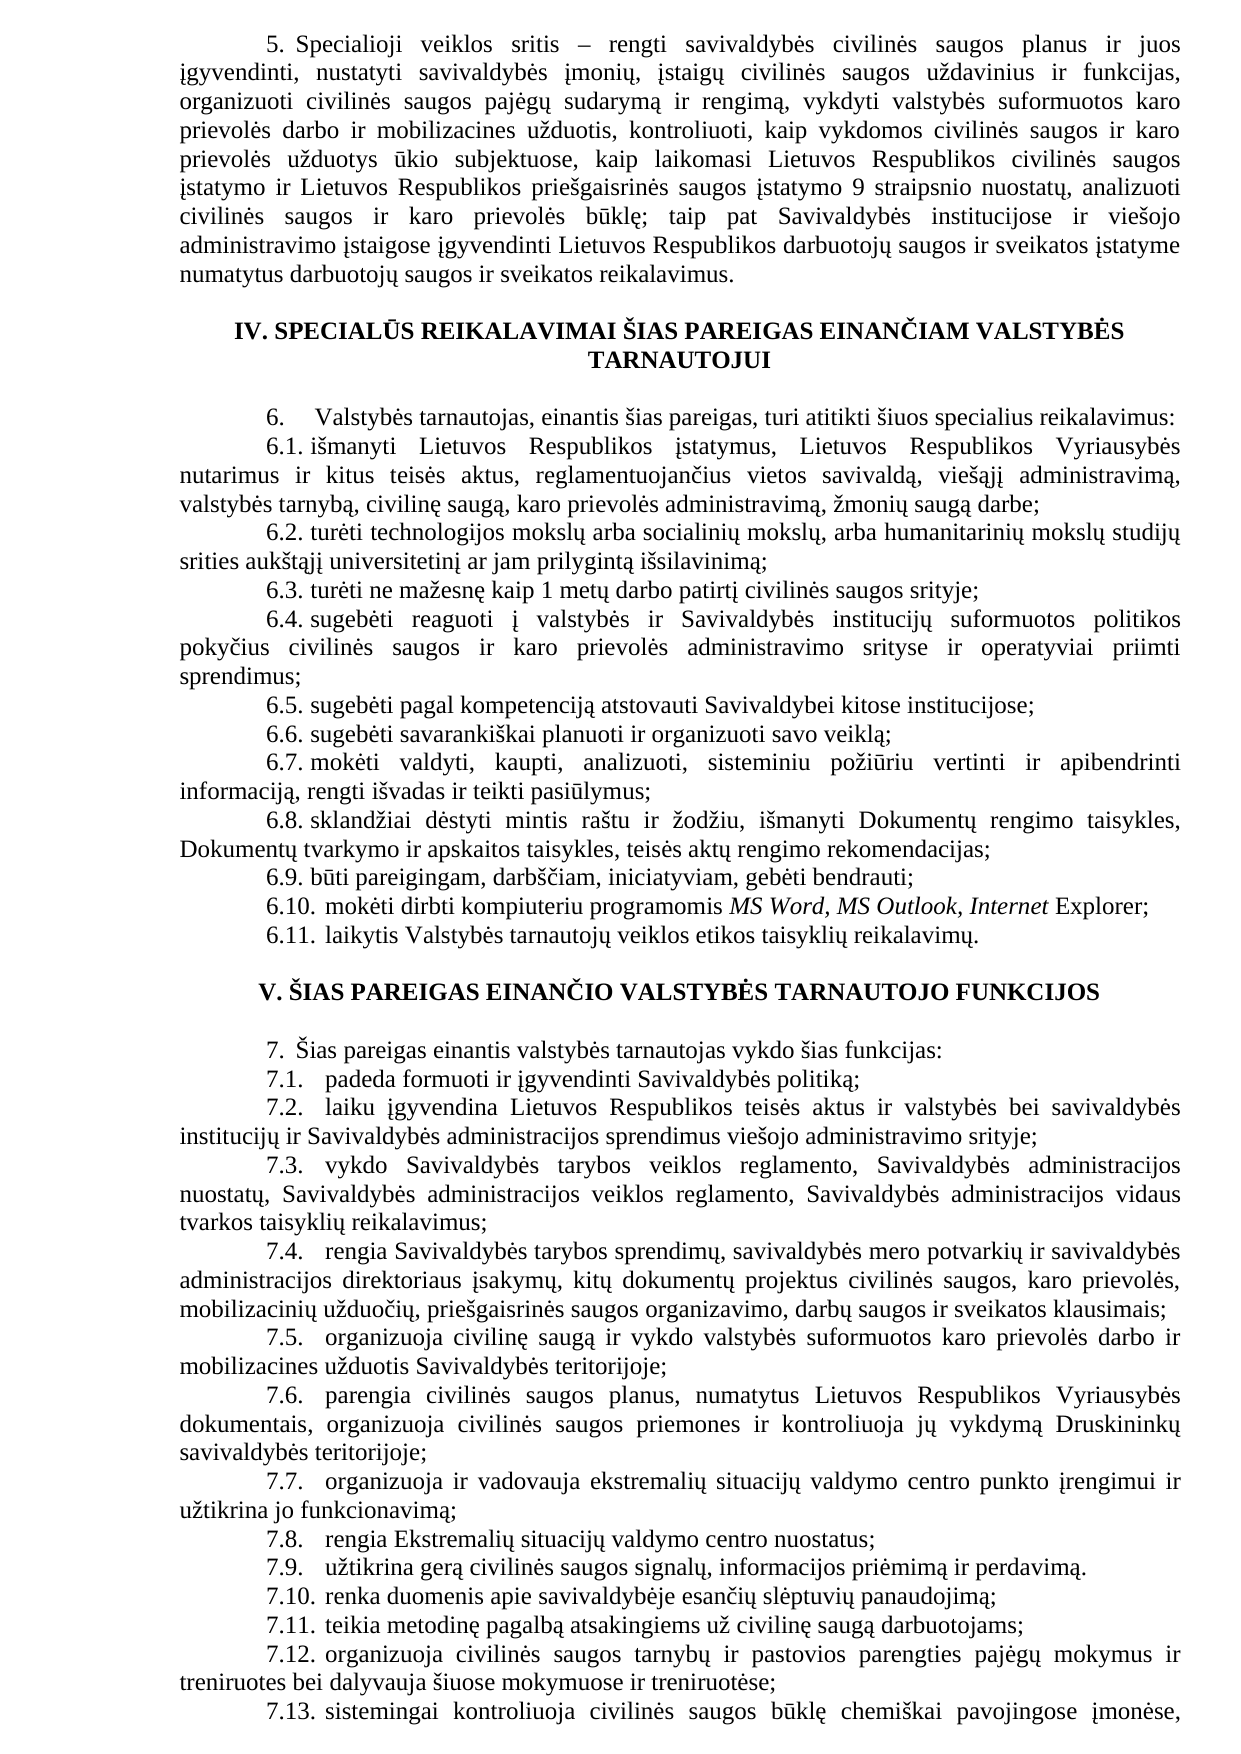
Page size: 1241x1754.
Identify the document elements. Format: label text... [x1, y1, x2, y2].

text 6.7. mokėti valdyti, kaupti, analizuoti, sisteminiu požiūriu vertinti ir apibendrinti informaciją, rengti išvadas ir teikti pasiūlymus; [179, 747, 1181, 805]
text 6.1. išmanyti Lietuvos Respublikos įstatymus, Lietuvos Respublikos Vyriausybės nutarimus ir kitus teisės aktus, reglamentuojančius vietos savivaldą, viešąjį administravimą, valstybės tarnybą, civilinę saugą, karo prievolės administravimą, žmonių saugą darbe; [179, 431, 1181, 517]
text 6.6. sugebėti savarankiškai planuoti ir organizuoti savo veiklą; [179, 719, 1181, 747]
text 7. Šias pareigas einantis valstybės tarnautojas vykdo šias funkcijas: [179, 1035, 1181, 1064]
text 6.10. mokėti dirbti kompiuteriu programomis MS Word, MS Outlook, Internet Explorer; [179, 891, 1181, 920]
text 7.2. laiku įgyvendina Lietuvos Respublikos teisės aktus ir valstybės bei savivaldybės institucijų ir Savivaldybės administracijos sprendimus viešojo administravimo srityje; [179, 1092, 1181, 1150]
text 7.8. rengia Ekstremalių situacijų valdymo centro nuostatus; [179, 1524, 1181, 1552]
text 7.4. rengia Savivaldybės tarybos sprendimų, savivaldybės mero potvarkių ir savivaldybės administracijos direktoriaus įsakymų, kitų dokumentų projektus civilinės saugos, karo prievolės, mobilizacinių užduočių, priešgaisrinės saugos organizavimo, darbų saugos ir sveikatos klausimais; [179, 1236, 1181, 1322]
text 7.12. organizuoja civilinės saugos tarnybų ir pastovios parengties pajėgų mokymus ir treniruotes bei dalyvauja šiuose mokymuose ir treniruotėse; [179, 1639, 1181, 1696]
text 7.5. organizuoja civilinę saugą ir vykdo valstybės suformuotos karo prievolės darbo ir mobilizacines užduotis Savivaldybės teritorijoje; [179, 1322, 1181, 1380]
text 6.3. turėti ne mažesnę kaip 1 metų darbo patirtį civilinės saugos srityje; [179, 575, 1181, 604]
text 6.4. sugebėti reaguoti į valstybės ir Savivaldybės institucijų suformuotos politikos pokyčius civilinės saugos ir karo prievolės administravimo srityse ir operatyviai priimti sprendimus; [179, 604, 1181, 690]
text 6.2. turėti technologijos mokslų arba socialinių mokslų, arba humanitarinių mokslų studijų srities aukštąjį universitetinį ar jam prilygintą išsilavinimą; [179, 517, 1181, 575]
text 7.3. vykdo Savivaldybės tarybos veiklos reglamento, Savivaldybės administracijos nuostatų, Savivaldybės administracijos veiklos reglamento, Savivaldybės administracijos vidaus tvarkos taisyklių reikalavimus; [179, 1150, 1181, 1236]
text 7.6. parengia civilinės saugos planus, numatytus Lietuvos Respublikos Vyriausybės dokumentais, organizuoja civilinės saugos priemones ir kontroliuoja jų vykdymą Druskininkų savivaldybės teritorijoje; [179, 1380, 1181, 1466]
text 7.13. sistemingai kontroliuoja civilinės saugos būklę chemiškai pavojingose įmonėse, [179, 1696, 1181, 1725]
text 6.11. laikytis Valstybės tarnautojų veiklos etikos taisyklių reikalavimų. [179, 920, 1181, 949]
text 7.9. užtikrina gerą civilinės saugos signalų, informacijos priėmimą ir perdavimą. [179, 1552, 1181, 1581]
text 6.5. sugebėti pagal kompetenciją atstovauti Savivaldybei kitose institucijose; [179, 690, 1181, 719]
text 7.10. renka duomenis apie savivaldybėje esančių slėptuvių panaudojimą; [179, 1581, 1181, 1610]
text 6.9. būti pareigingam, darbščiam, iniciatyviam, gebėti bendrauti; [179, 862, 1181, 891]
text IV. SPECIALŪS REIKALAVIMAI ŠIAS PAREIGAS EINANČIAM VALSTYBĖS TARNAUTOJUI [177, 316, 1181, 374]
text 6. Valstybės tarnautojas, einantis šias pareigas, turi atitikti šiuos specialius reikalavimus: [179, 402, 1181, 431]
text 7.7. organizuoja ir vadovauja ekstremalių situacijų valdymo centro punkto įrengimui ir užtikrina jo funkcionavimą; [179, 1466, 1181, 1524]
text V. ŠIAS PAREIGAS EINANČIO VALSTYBĖS TARNAUTOJO FUNKCIJOS [177, 977, 1181, 1006]
text 6.8. sklandžiai dėstyti mintis raštu ir žodžiu, išmanyti Dokumentų rengimo taisykles, Dokumentų tvarkymo ir apskaitos taisykles, teisės aktų rengimo rekomendacijas; [179, 805, 1181, 862]
text 5. Specialioji veiklos sritis – rengti savivaldybės civilinės saugos planus ir juos įgyvendinti, nustatyti savivaldybės įmonių, įstaigų civilinės saugos uždavinius ir funkcijas, organizuoti civilinės saugos pajėgų sudarymą ir rengimą, vykdyti valstybės suformuotos karo prievolės darbo ir mobilizacines užduotis, kontroliuoti, kaip vykdomos civilinės saugos ir karo prievolės užduotys ūkio subjektuose, kaip laikomasi Lietuvos Respublikos civilinės saugos įstatymo ir Lietuvos Respublikos priešgaisrinės saugos įstatymo 9 straipsnio nuostatų, analizuoti civilinės saugos ir karo prievolės būklę; taip pat Savivaldybės institucijose ir viešojo administravimo įstaigose įgyvendinti Lietuvos Respublikos darbuotojų saugos ir sveikatos įstatyme numatytus darbuotojų saugos ir sveikatos reikalavimus. [179, 29, 1181, 287]
text 7.1. padeda formuoti ir įgyvendinti Savivaldybės politiką; [179, 1064, 1181, 1092]
text 7.11. teikia metodinę pagalbą atsakingiems už civilinę saugą darbuotojams; [179, 1610, 1181, 1639]
